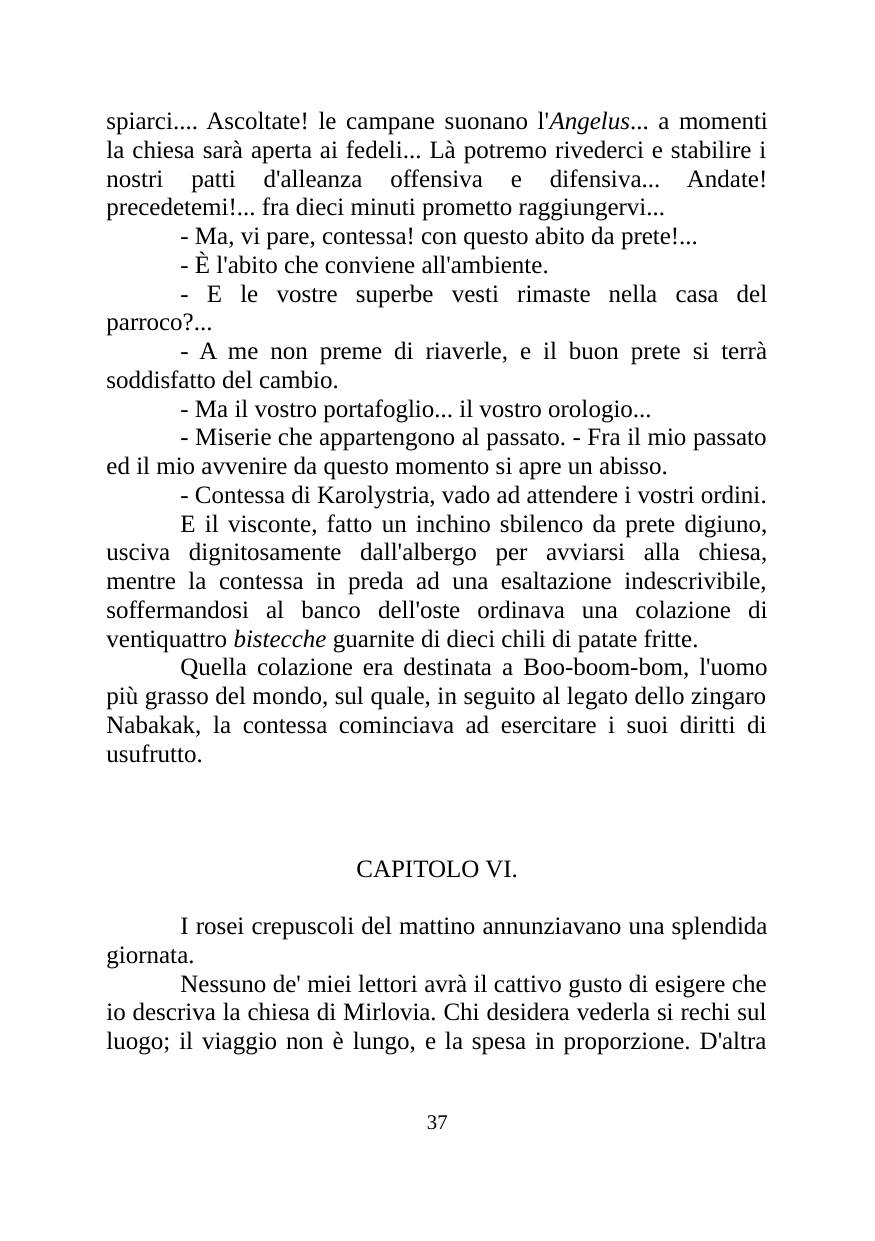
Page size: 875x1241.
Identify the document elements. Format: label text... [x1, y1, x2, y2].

text - Ma il vostro portafoglio... il vostro orologio... [106, 394, 768, 422]
text - E le vostre superbe vesti rimaste nella casa del parroco?... [106, 279, 768, 336]
text E il visconte, fatto un inchino sbilenco da prete digiuno, usciva dignitosamente dall'albergo per avviarsi alla chiesa, mentre la contessa in preda ad una esaltazione indescrivibile, soffermandosi al banco dell'oste ordinava una colazione di ventiquattro bistecche guarnite di dieci chili di patate fritte. [106, 509, 768, 652]
text spiarci.... Ascoltate! le campane suonano l'Angelus... a momenti la chiesa sarà aperta ai fedeli... Là potremo rivederci e stabilire i nostri patti d'alleanza offensiva e difensiva... Andate! precedetemi!... fra dieci minuti prometto raggiungervi... [106, 106, 768, 221]
text - A me non preme di riaverle, e il buon prete si terrà soddisfatto del cambio. [106, 336, 768, 394]
text - Contessa di Karolystria, vado ad attendere i vostri ordini. [106, 480, 768, 509]
text Quella colazione era destinata a Boo-boom-bom, l'uomo più grasso del mondo, sul quale, in seguito al legato dello zingaro Nabakak, la contessa cominciava ad esercitare i suoi diritti di usufrutto. [106, 652, 768, 767]
text I rosei crepuscoli del mattino annunziavano una splendida giornata. [106, 911, 768, 969]
text CAPITOLO VI. [106, 854, 768, 882]
text - È l'abito che conviene all'ambiente. [106, 250, 768, 279]
text Nessuno de' miei lettori avrà il cattivo gusto di esigere che io descriva la chiesa di Mirlovia. Chi desidera vederla si rechi sul luogo; il viaggio non è lungo, e la spesa in proporzione. D'altra [106, 969, 768, 1055]
text - Ma, vi pare, contessa! con questo abito da prete!... [106, 221, 768, 250]
text - Miserie che appartengono al passato. - Fra il mio passato ed il mio avvenire da questo momento si apre un abisso. [106, 422, 768, 480]
